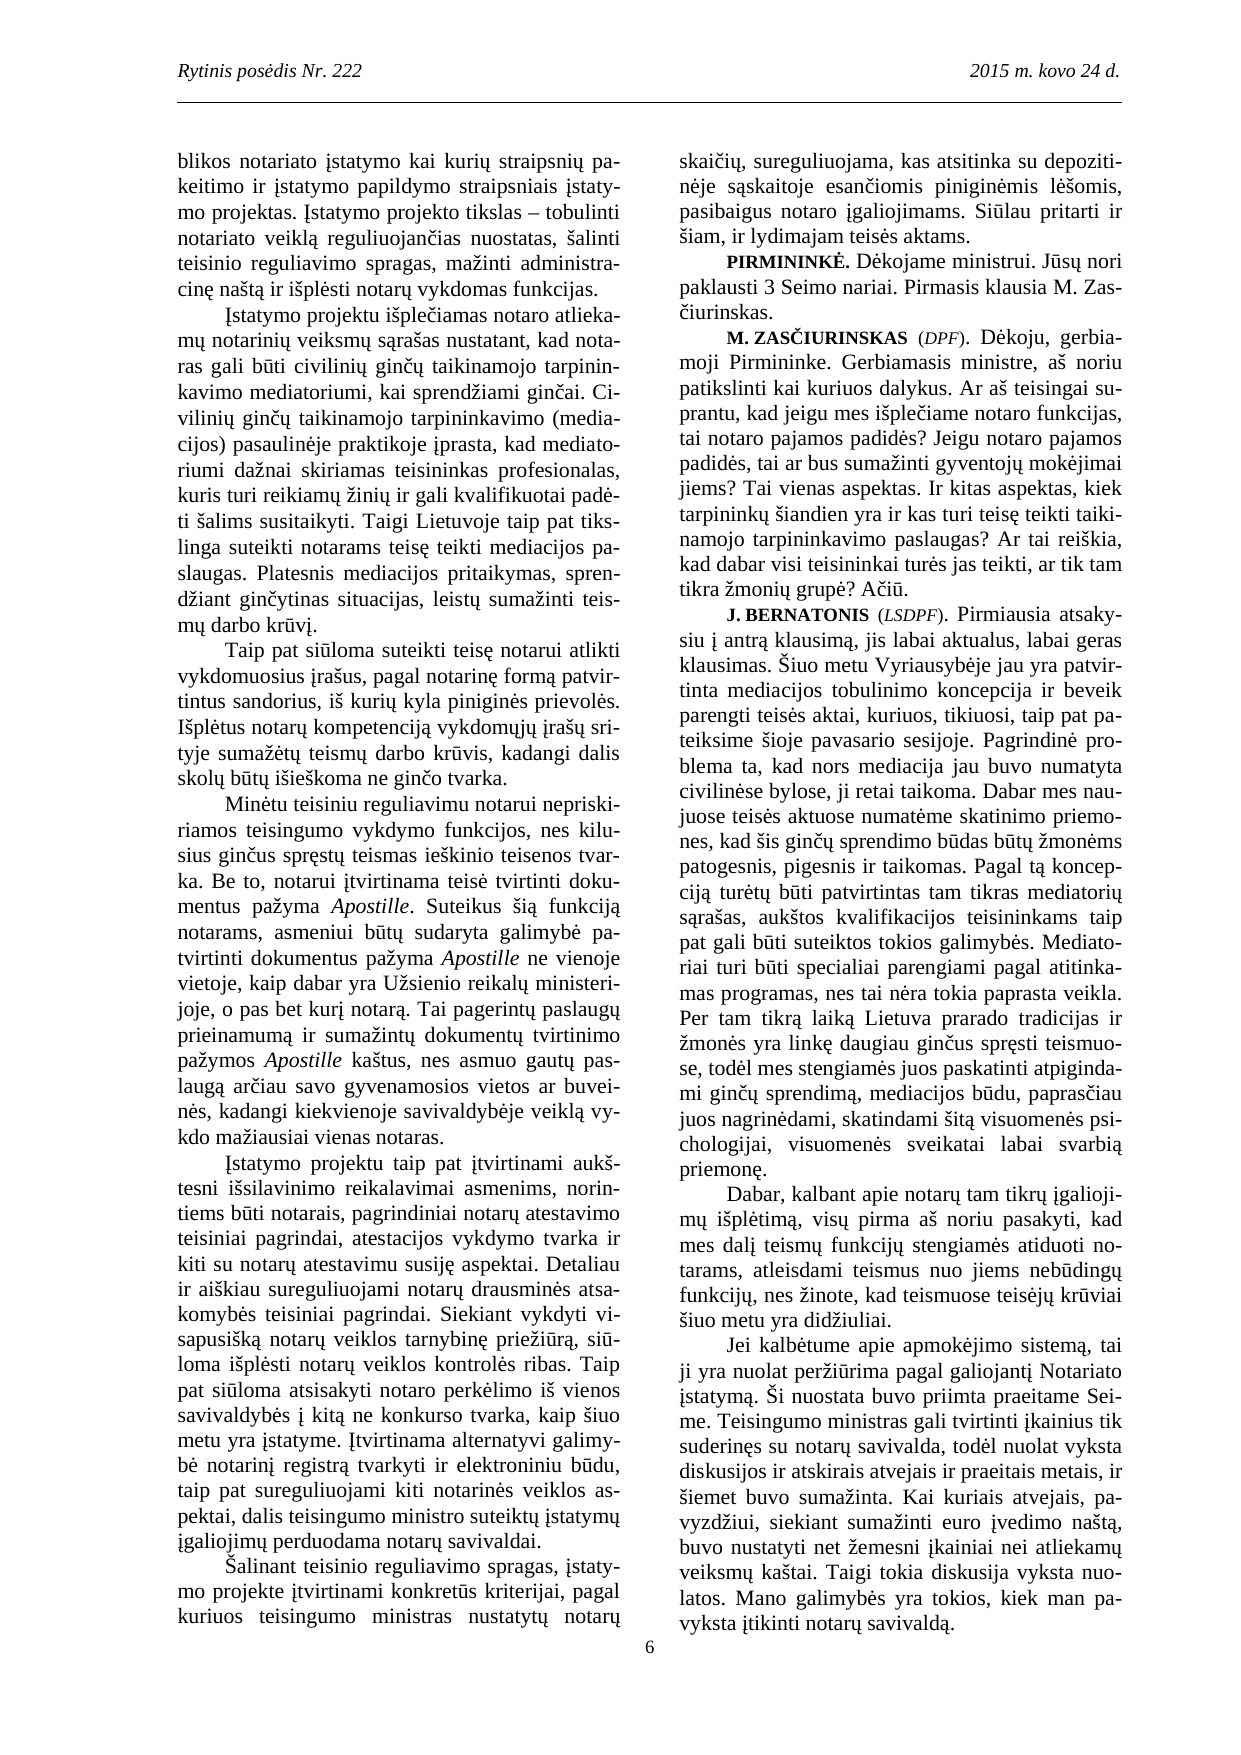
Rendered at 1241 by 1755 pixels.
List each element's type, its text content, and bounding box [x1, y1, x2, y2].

text Įsta­ty­mo pro­jek­tu taip pat įtvir­ti­na­mi aukš­tes­ni iš­si­la­vi­ni­mo rei­ka­la­vi­mai as­me­nims, no­rin­tiems bū­ti no­ta­rais, pa­grin­di­niai no­ta­rų ates­ta­vi­mo tei­si­niai pa­grin­dai, ates­ta­ci­jos vyk­dy­mo tvar­ka ir ki­ti su no­ta­rų ates­ta­vi­mu su­si­ję as­pek­tai. De­ta­liau ir aiš­kiau su­re­gu­liuo­ja­mi no­ta­rų draus­mi­nės at­sa­ko­my­bės tei­si­niai pa­grin­dai. Sie­kiant vyk­dy­ti vi­sa­pu­siš­ką no­ta­rų veik­los tar­ny­bi­nę prie­žiū­rą, siū­lo­ma iš­plės­ti no­ta­rų veik­los kon­tro­lės ri­bas. Taip pat siū­lo­ma at­si­sa­ky­ti no­ta­ro per­kė­li­mo iš vie­nos sa­vi­val­dy­bės į ki­tą ne kon­kur­so tvar­ka, kaip šiuo me­tu yra įsta­ty­me. Įtvir­ti­na­ma al­ter­na­ty­vi ga­li­my­bė no­ta­ri­nį re­gist­rą tvar­ky­ti ir elek­tro­ni­niu bū­du, taip pat su­re­gu­liuo­ja­mi ki­ti no­ta­ri­nės veik­los as­pek­tai, da­lis tei­sin­gu­mo mi­nist­ro su­teik­tų įsta­ty­mų įga­lio­ji­mų per­duo­da­ma no­ta­rų sa­vi­val­dai. [177, 1150, 620, 1553]
text Mi­nė­tu tei­si­niu re­gu­lia­vi­mu no­ta­rui ne­pri­ski­ria­mos tei­sin­gu­mo vyk­dy­mo funk­ci­jos, nes ki­lu­sius gin­čus spręs­tų teis­mas ieš­ki­nio tei­se­nos tvar­ka. Be to, no­ta­rui įtvir­ti­na­ma tei­sė tvir­tin­ti do­ku­men­tus pa­žy­ma Apo­stil­le. Su­tei­kus šią funk­ci­ją no­ta­rams, as­me­niui bū­tų su­da­ry­ta ga­li­my­bė pa­tvir­tin­ti do­ku­men­tus pa­žy­ma Apo­stil­le ne vie­no­je vie­to­je, kaip da­bar yra Už­sie­nio rei­ka­lų mi­nis­te­ri­jo­je, o pas bet ku­rį no­ta­rą. Tai pa­ge­rin­tų pa­slau­gų pri­ei­na­mu­mą ir su­ma­žin­tų do­ku­men­tų tvir­ti­ni­mo pa­žy­mos Apo­stil­le kaš­tus, nes as­muo gau­tų pa­s­lau­gą ar­čiau sa­vo gy­ve­na­mo­sios vie­tos ar bu­vei­nės, ka­dan­gi kiek­vie­no­je sa­vi­val­dy­bė­je veik­lą vy­k­do ma­žiau­siai vie­nas no­ta­ras. [177, 791, 620, 1150]
text PIRMININKĖ. Dė­ko­ja­me mi­nist­rui. Jū­sų no­ri pa­klaus­ti 3 Sei­mo na­riai. Pir­ma­sis klau­sia M. Zas­čiu­rins­kas. [679, 248, 1122, 324]
text Taip pat siū­lo­ma su­teik­ti tei­sę no­ta­rui at­lik­ti vyk­do­muo­sius įra­šus, pa­gal no­ta­ri­nę for­mą pa­tvir­tin­tus san­do­rius, iš ku­rių ky­la pi­ni­gi­nės prie­vo­lės. Iš­plė­tus no­ta­rų kom­pe­ten­ci­ją vyk­do­mų­jų įra­šų sri­ty­je su­ma­žė­tų teis­mų dar­bo krū­vis, ka­dan­gi da­lis sko­lų bū­tų iš­ieš­ko­ma ne gin­čo tvar­ka. [177, 637, 620, 791]
text Ša­li­nant tei­si­nio re­gu­lia­vi­mo spra­gas, įsta­ty­mo pro­jek­te įtvir­ti­na­mi kon­kre­tūs kri­te­ri­jai, pa­gal ku­riuos tei­sin­gu­mo mi­nist­ras nu­sta­ty­tų no­ta­rų [177, 1553, 620, 1629]
text J. BERNATONIS (LSDPF). Pir­miau­sia at­sa­ky­siu į an­trą klau­si­mą, jis la­bai ak­tu­a­lus, la­bai ge­ras klau­si­mas. Šiuo me­tu Vy­riau­sy­bė­je jau yra pa­tvir­tin­ta me­dia­ci­jos to­bu­li­ni­mo kon­cep­ci­ja ir be­veik pa­reng­ti tei­sės ak­tai, ku­riuos, ti­kiuo­si, taip pat pa­teik­si­me šio­je pa­va­sa­rio se­si­jo­je. Pa­grin­di­nė pro­ble­ma ta, kad nors me­dia­ci­ja jau bu­vo nu­ma­ty­ta ci­vi­li­nė­se by­lo­se, ji re­tai tai­ko­ma. Da­bar mes nau­juo­se tei­sės ak­tuo­se nu­ma­tė­me ska­ti­ni­mo prie­mo­nes, kad šis gin­čų spren­di­mo bū­das bū­tų žmo­nėms pa­to­ges­nis, pi­ges­nis ir tai­ko­mas. Pa­gal tą kon­cep­ci­ją tu­rė­tų bū­ti pa­tvir­tin­tas tam tik­ras me­dia­to­rių są­ra­šas, aukš­tos kva­li­fi­ka­ci­jos tei­si­nin­kams taip pat ga­li bū­ti su­teik­tos to­kios ga­li­my­bės. Me­dia­to­riai tu­ri bū­ti spe­cia­liai pa­ren­gia­mi pa­gal ati­tin­ka­mas pro­gra­mas, nes tai nė­ra to­kia pa­pras­ta veik­la. Per tam tik­rą lai­ką Lie­tu­va pra­ra­do tra­di­ci­jas ir žmo­nės yra lin­kę dau­giau gin­čus spręs­ti teis­muo­se, to­dėl mes sten­gia­mės juos pa­ska­tin­ti at­pi­gin­da­mi gin­čų spren­di­mą, me­dia­ci­jos bū­du, pa­pras­čiau juos nag­ri­nė­da­mi, ska­tin­da­mi ši­tą vi­suo­me­nės psi­cho­lo­gi­jai, vi­suo­me­nės svei­ka­tai la­bai svar­bią prie­mo­nę. [679, 601, 1122, 1181]
text Įsta­ty­mo pro­jek­tu iš­ple­čia­mas no­ta­ro at­lie­ka­mų no­ta­ri­nių veiks­mų są­ra­šas nu­sta­tant, kad no­ta­ras ga­li bū­ti ci­vi­li­nių gin­čų tai­ki­na­mo­jo tar­pi­nin­ka­vi­mo me­dia­to­riu­mi, kai spren­džia­mi gin­čai. Ci­vi­li­nių gin­čų tai­ki­na­mo­jo tar­pi­nin­ka­vi­mo (me­dia­ci­jos) pa­sau­li­nė­je prak­ti­ko­je įpras­ta, kad me­dia­to­riu­mi daž­nai ski­ria­mas tei­si­nin­kas pro­fe­sio­na­las, ku­ris tu­ri rei­kia­mų ži­nių ir ga­li kva­li­fi­kuo­tai pa­dė­ti ša­lims su­si­tai­ky­ti. Tai­gi Lie­tu­vo­je taip pat tiks­lin­ga su­teik­ti no­ta­rams tei­sę teik­ti me­dia­ci­jos pa­slau­gas. Pla­tes­nis me­dia­ci­jos pri­tai­ky­mas, spren­džiant gin­čy­ti­nas si­tu­a­ci­jas, leis­tų su­ma­žin­ti teis­mų dar­bo krū­vį. [177, 301, 620, 637]
text Da­bar, kal­bant apie no­ta­rų tam tik­rų įga­lio­ji­mų iš­plė­ti­mą, vi­sų pir­ma aš no­riu pa­sa­ky­ti, kad mes da­lį teis­mų funk­ci­jų sten­gia­mės ati­duo­ti no­tarams, at­leis­da­mi teis­mus nuo jiems ne­bū­din­gų fun­k­ci­jų, nes ži­no­te, kad teis­muo­se tei­sė­jų krū­viai šiuo me­tu yra di­džiu­liai. [679, 1181, 1122, 1332]
text skai­čių, su­re­gu­liuo­ja­ma, kas at­si­tin­ka su de­po­zi­ti­nė­je są­skai­to­je esan­čio­mis pi­ni­gi­nė­mis lė­šo­mis, pa­si­bai­gus no­ta­ro įga­lio­ji­mams. Siū­lau pri­tar­ti ir šiam, ir ly­di­ma­jam tei­sės ak­tams. [679, 148, 1122, 248]
text Jei kal­bė­tu­me apie ap­mo­kė­ji­mo sis­te­mą, tai ji yra nuo­lat per­žiū­ri­ma pa­gal ga­lio­jan­tį No­ta­ria­to įsta­ty­mą. Ši nuo­sta­ta bu­vo pri­im­ta pra­ei­ta­me Sei­me. Tei­sin­gu­mo mi­nist­ras ga­li tvir­tin­ti įkai­nius tik su­de­ri­nęs su no­ta­rų sa­vi­val­da, to­dėl nuo­lat vyks­ta dis­ku­si­jos ir at­ski­rais at­ve­jais ir pra­ei­tais me­tais, ir šie­met bu­vo su­ma­žin­ta. Kai ku­riais at­ve­jais, pa­vyz­džiui, sie­kiant su­ma­žin­ti eu­ro įve­di­mo naš­tą, bu­vo nu­sta­ty­ti net že­mes­ni įkai­niai nei at­lie­ka­mų veiks­mų kaš­tai. Tai­gi to­kia dis­ku­si­ja vyks­ta nuo­la­tos. Ma­no ga­li­my­bės yra to­kios, kiek man pa­vyks­ta įti­kin­ti no­ta­rų sa­vi­val­dą. [679, 1332, 1122, 1635]
text b­li­kos no­ta­ria­to įsta­ty­mo kai ku­rių straips­nių pa­kei­ti­mo ir įsta­ty­mo pa­pil­dy­mo straips­niais įsta­ty­mo pro­jek­tas. Įsta­ty­mo pro­jek­to tiks­las – to­bu­lin­ti no­ta­ria­to veik­lą re­gu­liuo­jan­čias nuo­sta­tas, ša­lin­ti tei­si­nio re­gu­lia­vi­mo spra­gas, ma­žin­ti ad­mi­ni­s­t­ra­ci­nę naš­tą ir iš­plės­ti no­ta­rų vyk­do­mas funk­ci­jas. [177, 148, 620, 301]
text M. ZASČIURINSKAS (DPF). Dė­ko­ju, ger­bia­mo­ji Pir­mi­nin­ke. Ger­bia­ma­sis mi­nist­re, aš no­riu pa­tiks­lin­ti kai ku­riuos da­ly­kus. Ar aš tei­sin­gai su­pran­tu, kad jei­gu mes iš­ple­čia­me no­ta­ro funk­ci­jas, tai no­ta­ro pa­ja­mos pa­di­dės? Jei­gu no­ta­ro pa­ja­mos pa­di­dės, tai ar bus su­ma­žin­ti gy­ven­to­jų mo­kė­ji­mai jiems? Tai vie­nas as­pek­tas. Ir ki­tas as­pek­tas, kiek tar­pi­nin­kų šian­dien yra ir kas tu­ri tei­sę teik­ti tai­ki­na­mo­jo tar­pi­nin­ka­vi­mo pa­slau­gas? Ar tai reiš­kia, kad da­bar vi­si tei­si­nin­kai tu­rės jas teik­ti, ar tik tam tik­ra žmo­nių gru­pė? Ačiū. [679, 324, 1122, 601]
